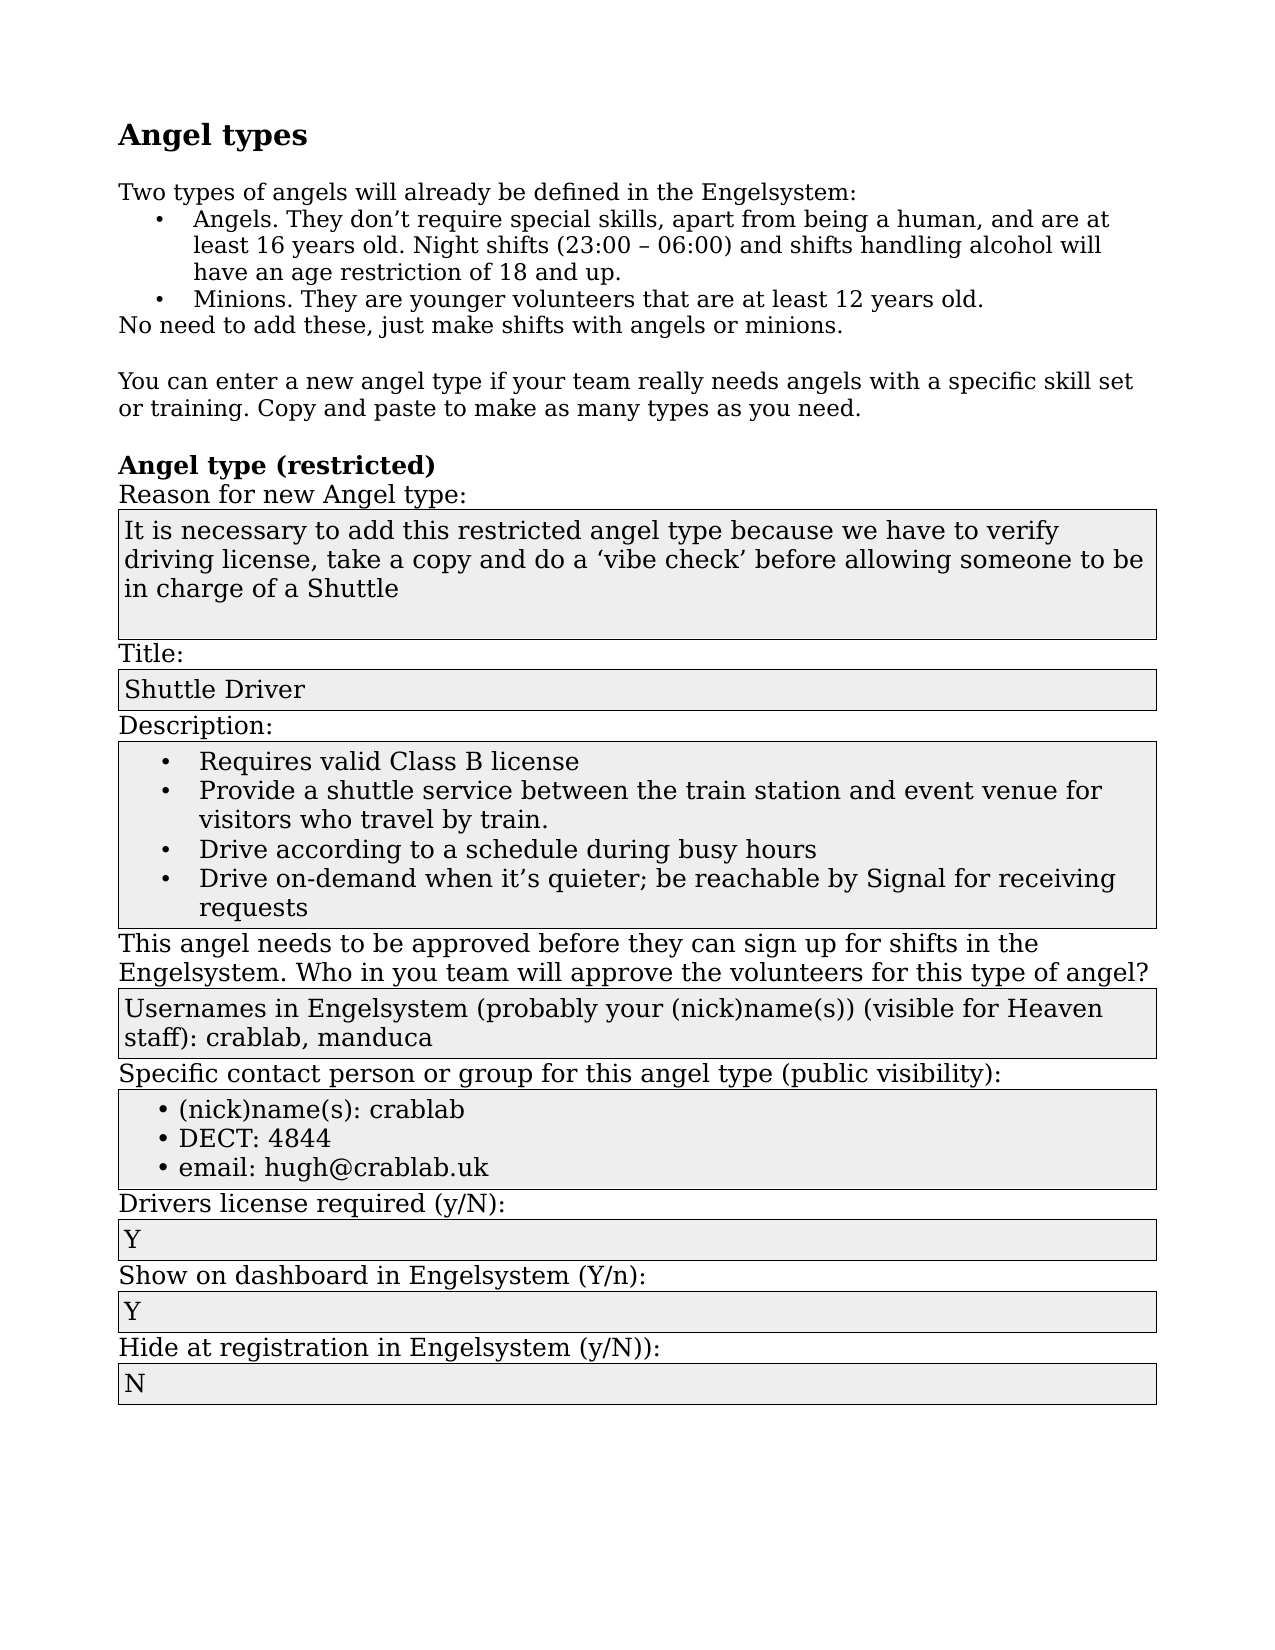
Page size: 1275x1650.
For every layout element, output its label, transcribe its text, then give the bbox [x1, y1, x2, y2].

text Reason for new Angel type: [118, 480, 1157, 509]
table_header It is necessary to add this restricted angel type because we have to verify driving license, take a copy and do a ‘vibe check’ before allowing someone to be in charge of a Shuttle [119, 510, 1156, 638]
table_header Usernames in Engelsystem (probably your (nick)name(s)) (visible for Heaven staff): crablab, manduca [119, 989, 1156, 1058]
text Show on dashboard in Engelsystem (Y/n): [118, 1261, 1157, 1291]
text Angel types [118, 118, 1157, 152]
list Angels. They don’t require special skills, apart from being a human, and are at least 16 years old. Night shifts (23:00 – 06:00) and shifts handling alcohol will have an age restriction of 18 and up. [156, 206, 1157, 286]
text You can enter a new angel type if your team really needs angels with a specific skill set or training. Copy and paste to make as many types as you need. [118, 368, 1157, 422]
table_header Shuttle Driver [119, 670, 1156, 710]
text Hide at registration in Engelsystem (y/N)): [118, 1333, 1157, 1362]
text Drivers license required (y/N): [118, 1190, 1157, 1219]
table_header Y [119, 1292, 1156, 1332]
text No need to add these, just make shifts with angels or minions. [118, 312, 1157, 339]
text Specific contact person or group for this angel type (public visibility): [118, 1059, 1157, 1088]
text Angel type (restricted) [118, 451, 1157, 480]
table_header N [119, 1364, 1156, 1404]
text Two types of angels will already be defined in the Engelsystem: [118, 179, 1157, 206]
table_header Y [119, 1220, 1156, 1260]
table_header Requires valid Class B license Provide a shuttle service between the train station and event venue for visitors who travel by train. Drive according to a schedule during busy hours Drive on-demand when it’s quieter; be reachable by Signal for receiving requests [119, 742, 1156, 928]
text Title: [118, 640, 1157, 669]
list Minions. They are younger volunteers that are at least 12 years old. [156, 286, 1157, 312]
table_header • (nick)name(s): crablab • DECT: 4844 • email: hugh@crablab.uk [119, 1090, 1156, 1188]
text Description: [118, 711, 1157, 741]
text This angel needs to be approved before they can sign up for shifts in the Engelsystem. Who in you team will approve the volunteers for this type of angel? [118, 929, 1157, 987]
